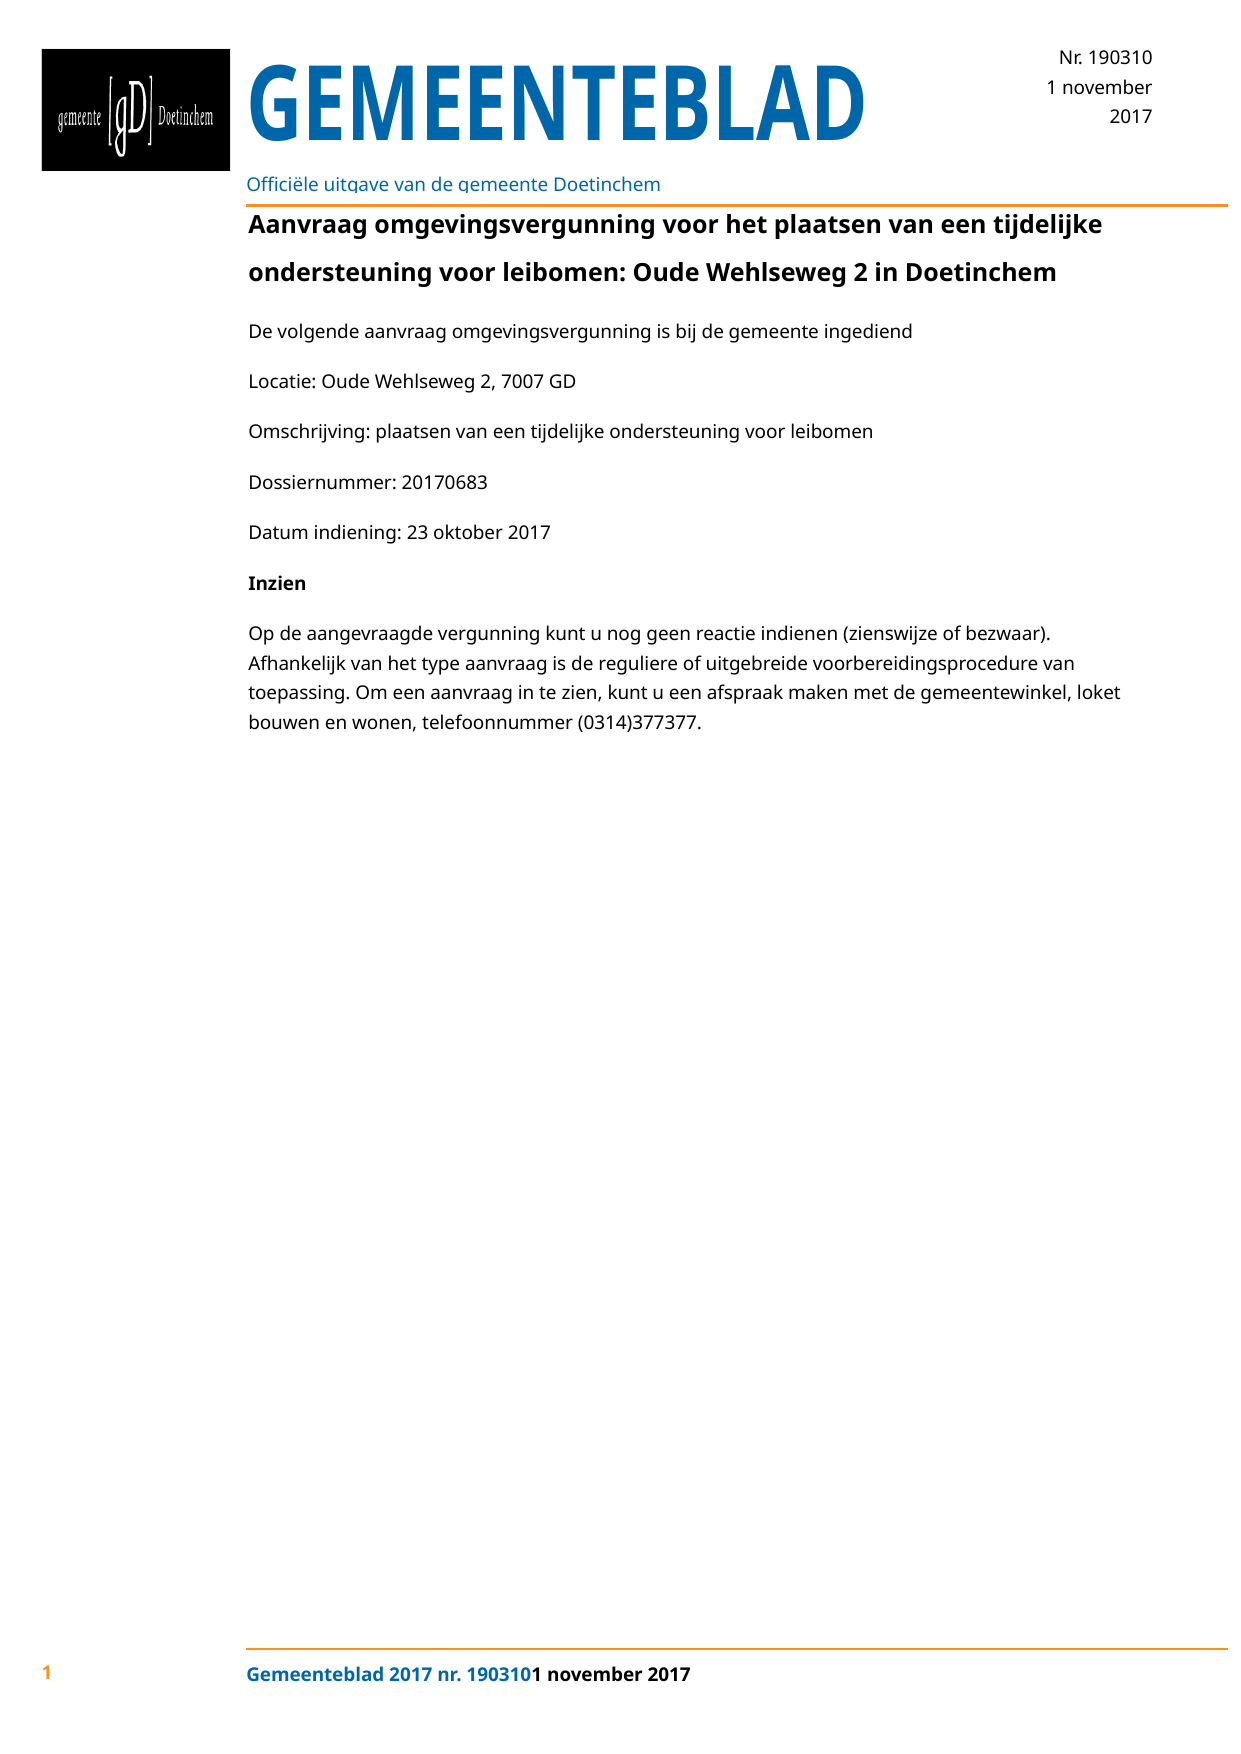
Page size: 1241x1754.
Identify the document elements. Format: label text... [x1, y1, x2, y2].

text Op de aangevraagde vergunning kunt u nog geen reactie indienen (zienswijze of bezwaar). Afhankelijk van het type aanvraag is de reguliere of uitgebreide voorbereidingsprocedure van toepassing. Om een aanvraag in te zien, kunt u een afspraak maken met de gemeentewinkel, loket bouwen en wonen, telefoonnummer (0314)377377. [248, 620, 1152, 735]
text Locatie: Oude Wehlseweg 2, 7007 GD [248, 368, 1152, 394]
text Inzien [248, 570, 1152, 596]
text Aanvraag omgevingsvergunning voor het plaatsen van een tijdelijke ondersteuning voor leibomen: Oude Wehlseweg 2 in Doetinchem [248, 207, 1152, 288]
text Datum indiening: 23 oktober 2017 [248, 519, 1152, 545]
text Omschrijving: plaatsen van een tijdelijke ondersteuning voor leibomen [248, 419, 1152, 444]
text De volgende aanvraag omgevingsvergunning is bij de gemeente ingediend [248, 318, 1152, 344]
text Dossiernummer: 20170683 [248, 469, 1152, 495]
picture [41, 47, 231, 172]
